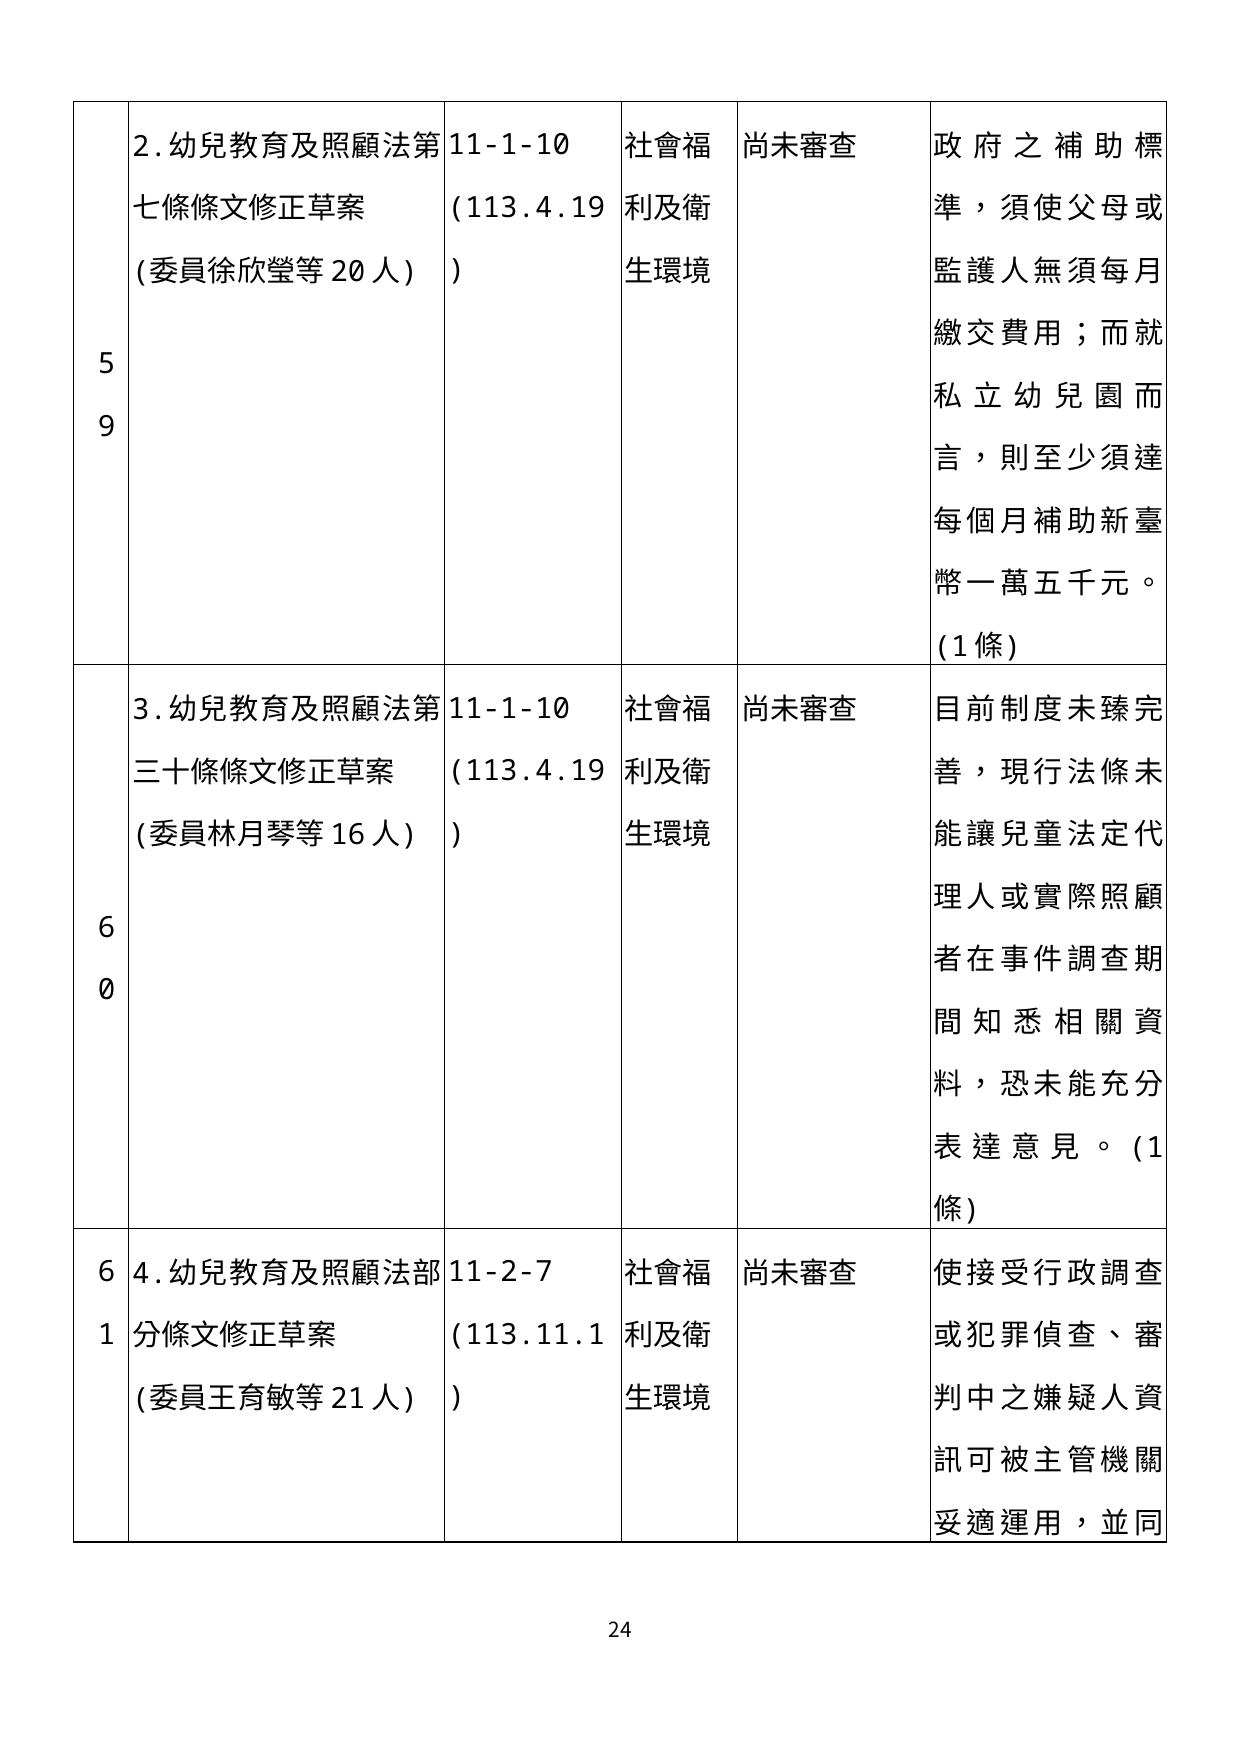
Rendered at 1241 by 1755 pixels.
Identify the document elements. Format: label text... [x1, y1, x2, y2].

table_cell 4.幼兒教育及照顧法部分條文修正草案 (委員王育敏等21人) [129, 1229, 444, 1541]
table_cell 尚未審查 [738, 665, 930, 1228]
table_cell 11-1-10 (113.4.19) [445, 665, 621, 1228]
table_cell 社會福利及衛生環境 [622, 102, 737, 664]
table_cell 使接受行政調查或犯罪偵查、審判中之嫌疑人資訊可被主管機關妥適運用，並同 [931, 1229, 1166, 1541]
table_cell 社會福利及衛生環境 [622, 665, 737, 1228]
table_cell 社會福利及衛生環境 [622, 1229, 737, 1541]
table_cell 尚未審查 [738, 1229, 930, 1541]
table_cell 11-1-10 (113.4.19) [445, 102, 621, 664]
table_cell 尚未審查 [738, 102, 930, 664]
table_cell [74, 665, 128, 1228]
table_cell 政府之補助標準，須使父母或監護人無須每月繳交費用；而就私立幼兒園而言，則至少須達每個月補助新臺幣一萬五千元。(1條) [931, 102, 1166, 664]
table_cell 2.幼兒教育及照顧法第七條條文修正草案 (委員徐欣瑩等20人) [129, 102, 444, 664]
table_cell 3.幼兒教育及照顧法第三十條條文修正草案 (委員林月琴等16人) [129, 665, 444, 1228]
table_cell 目前制度未臻完善，現行法條未能讓兒童法定代理人或實際照顧者在事件調查期間知悉相關資料，恐未能充分表達意見。(1條) [931, 665, 1166, 1228]
table_cell [74, 102, 128, 664]
table_cell 11-2-7 (113.11.1) [445, 1229, 621, 1541]
table_cell [74, 1229, 128, 1541]
